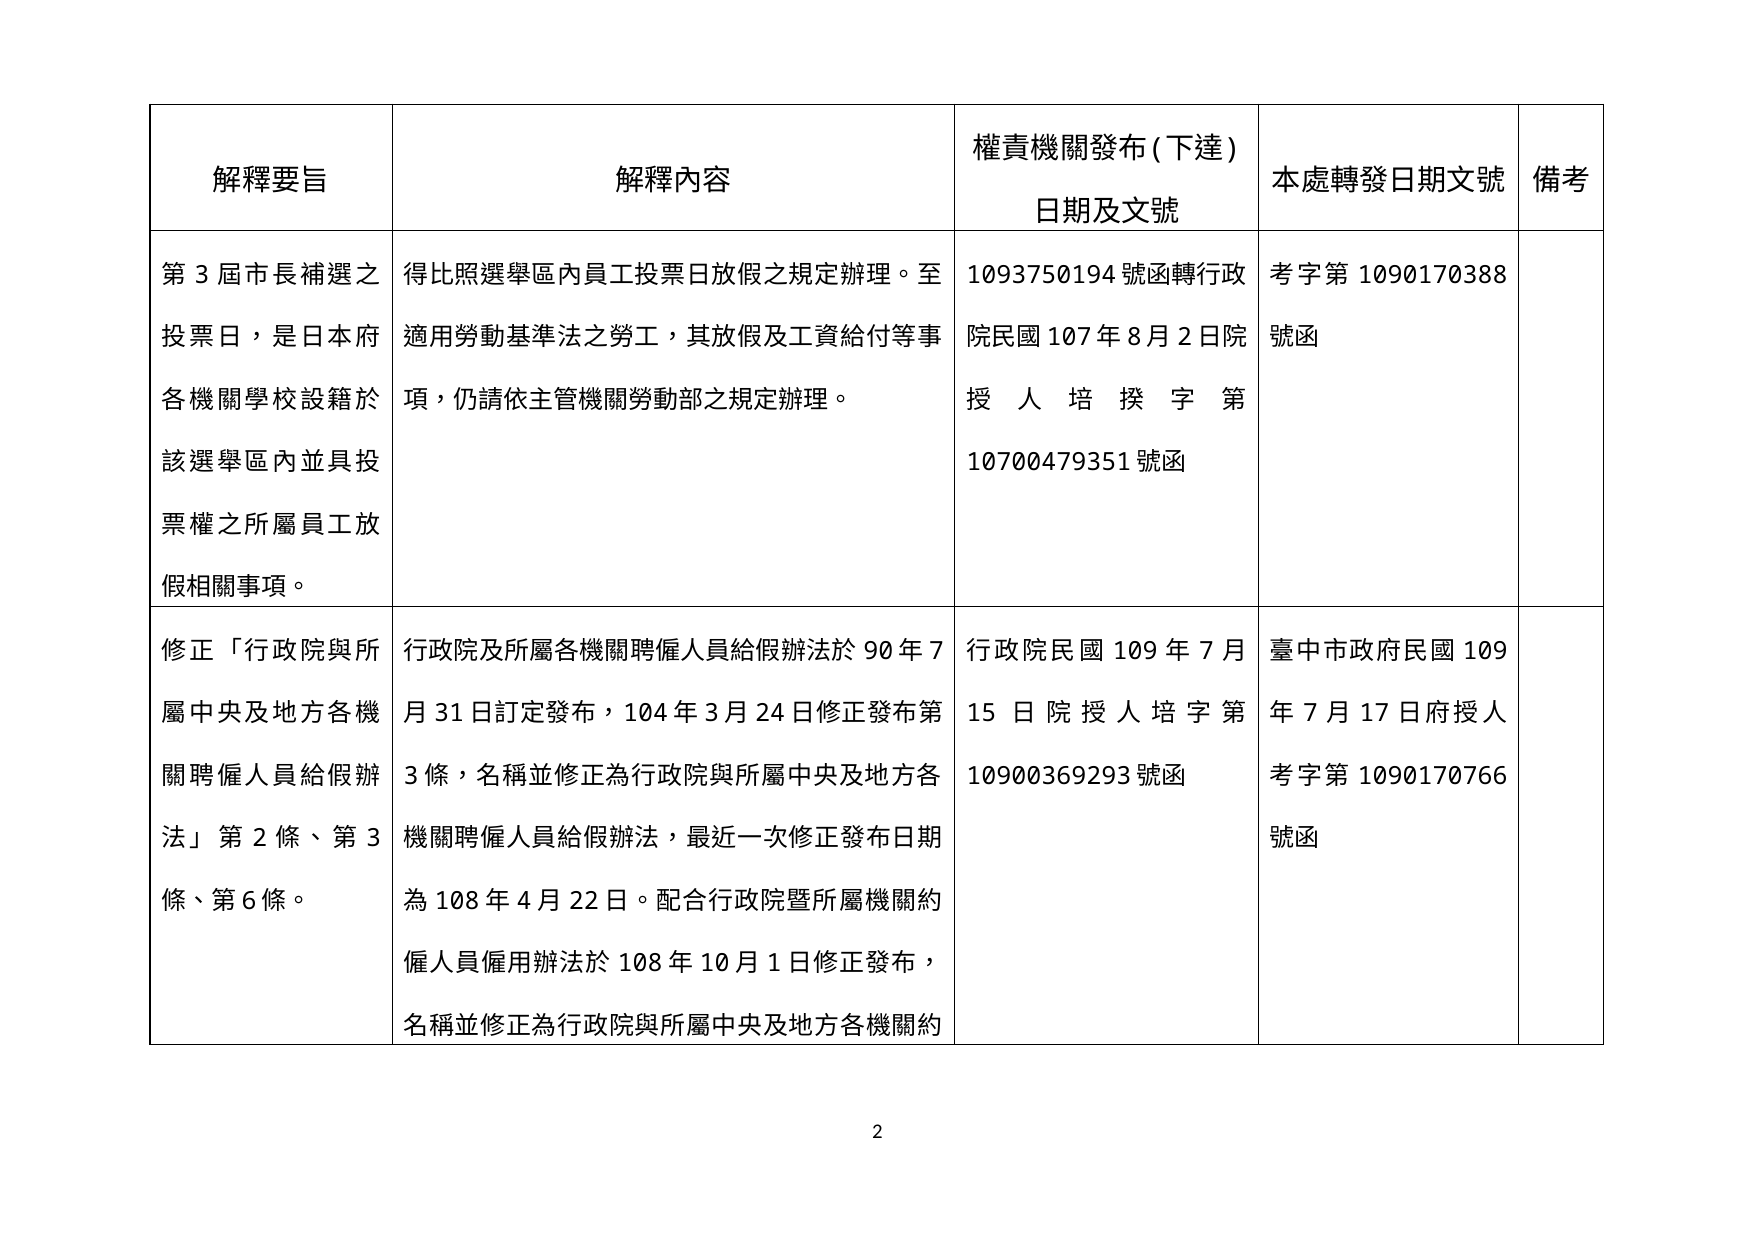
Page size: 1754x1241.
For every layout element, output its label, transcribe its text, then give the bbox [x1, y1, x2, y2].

table_header 本處轉發日期文號 [1259, 105, 1518, 229]
table_cell 修正「行政院與所屬中央及地方各機關聘僱人員給假辦法」第2條、第3條、第6條。 [151, 607, 392, 1044]
table_cell 行政院及所屬各機關聘僱人員給假辦法於90年7月31日訂定發布，104年3月24日修正發布第3條，名稱並修正為行政院與所屬中央及地方各機關聘僱人員給假辦法，最近一次修正發布日期為108年4月22日。配合行政院暨所屬機關約僱人員僱用辦法於108年10月1日修正發布，名稱並修正為行政院與所屬中央及地方各機關約 [393, 607, 954, 1044]
table_cell 行政院民國109年7月15日院授人培字第10900369293號函 [955, 607, 1258, 1044]
table_cell 考字第1090170388號函 [1259, 231, 1518, 606]
table_cell 第3屆市長補選之投票日，是日本府各機關學校設籍於該選舉區內並具投票權之所屬員工放假相關事項。 [151, 231, 392, 606]
table_header 解釋內容 [393, 105, 954, 229]
table_header 權責機關發布(下達) 日期及文號 [955, 105, 1258, 229]
table_cell 1093750194號函轉行政院民國107年8月2日院授人培揆字第10700479351號函 [955, 231, 1258, 606]
table_cell [1519, 607, 1603, 1044]
table_cell 臺中市政府民國109年7月17日府授人考字第1090170766號函 [1259, 607, 1518, 1044]
table_cell [1519, 231, 1603, 606]
table_header 解釋要旨 [151, 105, 392, 229]
table_header 備考 [1519, 105, 1603, 229]
table_cell 得比照選舉區內員工投票日放假之規定辦理。至適用勞動基準法之勞工，其放假及工資給付等事項，仍請依主管機關勞動部之規定辦理。 [393, 231, 954, 606]
